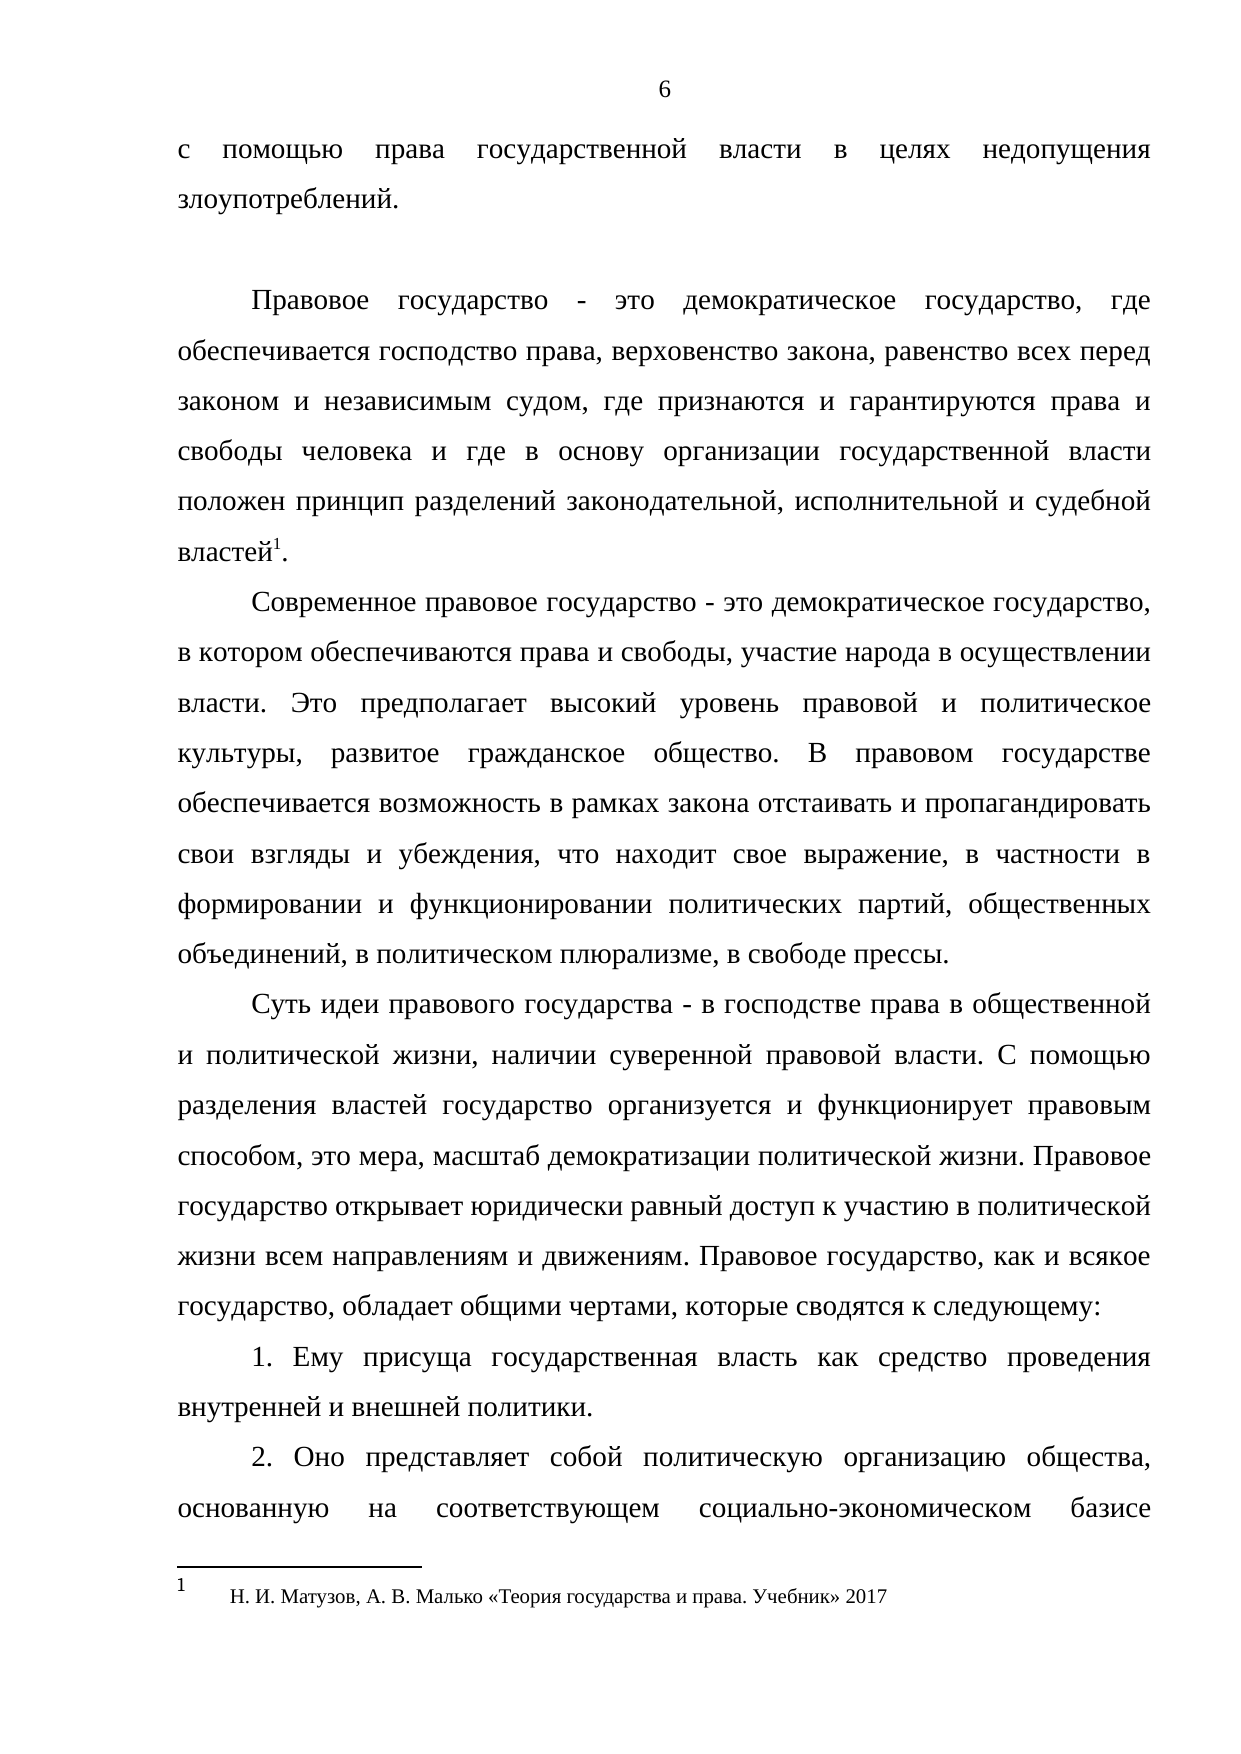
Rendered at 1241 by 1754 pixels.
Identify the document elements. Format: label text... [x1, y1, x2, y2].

text Современное правовое государство - это демократическое государство, в котором обеспечиваются права и свободы, участие народа в осуществлении власти. Это предполагает высокий уровень правовой и политическое культуры, развитое гражданское общество. В правовом государстве обеспечивается возможность в рамках закона отстаивать и пропагандировать свои взгляды и убеждения, что находит свое выражение, в частности в формировании и функционировании политических партий, общественных объединений, в политическом плюрализме, в свободе прессы. [177, 584, 1152, 970]
text 2. Оно представляет собой политическую организацию общества, основанную на соответствующем социально-экономическом базисе [177, 1439, 1152, 1523]
text с помощью права государственной власти в целях недопущения злоупотреблений. [177, 131, 1152, 215]
text 1. Ему присуща государственная власть как средство проведения внутренней и внешней политики. [177, 1339, 1152, 1423]
subtitle Н. И. Матузов, А. В. Малько «Теория государства и права. Учебник» 2017 [177, 1573, 1152, 1612]
text Суть идеи правового государства - в господстве права в общественной и политической жизни, наличии суверенной правовой власти. С помощью разделения властей государство организуется и функционирует правовым способом, это мера, масштаб демократизации политической жизни. Правовое государство открывает юридически равный доступ к участию в политической жизни всем направлениям и движениям. Правовое государство, как и всякое государство, обладает общими чертами, которые сводятся к следующему: [177, 987, 1152, 1322]
text Правовое государство - это демократическое государство, где обеспечивается господство права, верховенство закона, равенство всех перед законом и независимым судом, где признаются и гарантируются права и свободы человека и где в основу организации государственной власти положен принцип разделений законодательной, исполнительной и судебной властей. [177, 282, 1152, 567]
